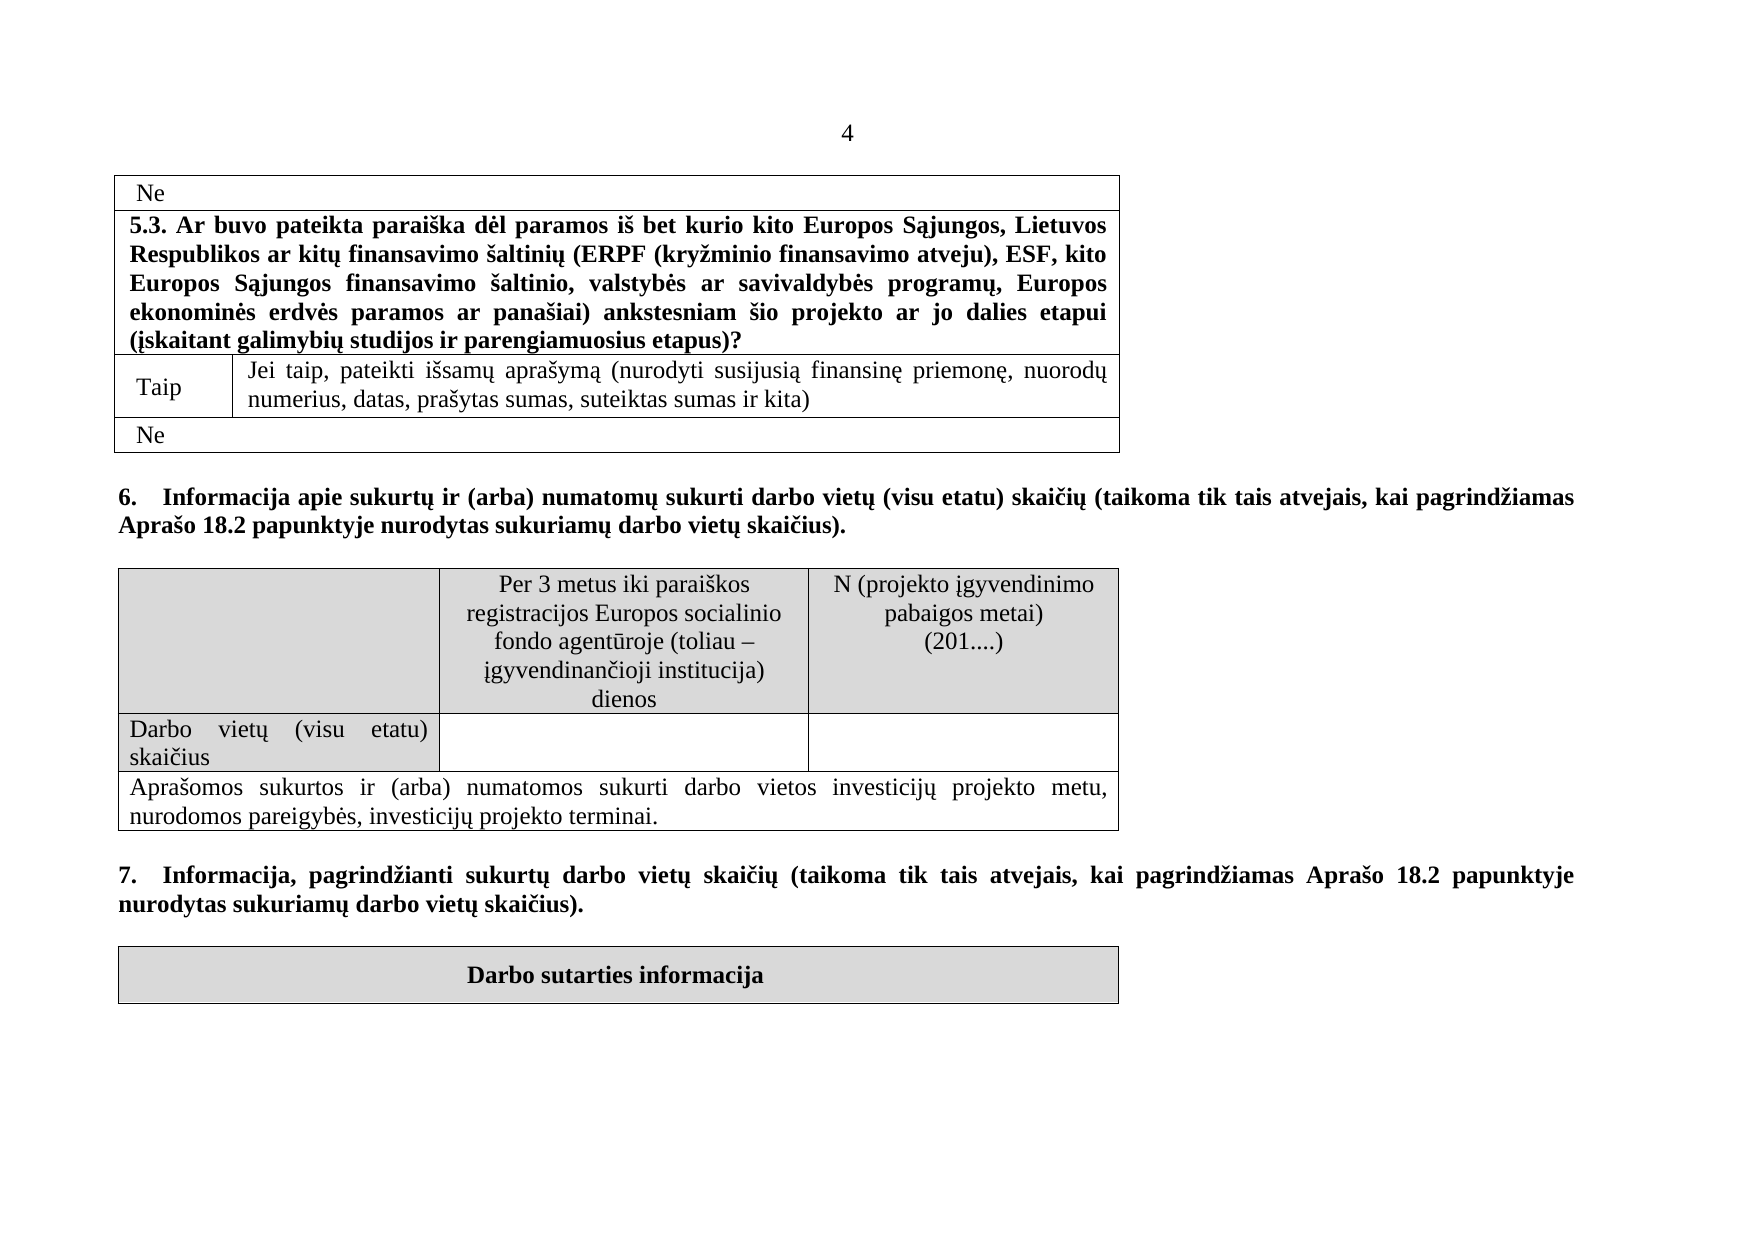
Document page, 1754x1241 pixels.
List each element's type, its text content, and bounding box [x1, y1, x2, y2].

table_header Per 3 metus iki paraiškos registracijos Europos socialinio fondo agentūroje (toliau – įgyvendinančioji institucija) dienos [440, 569, 808, 713]
table_header [119, 569, 439, 713]
table_header N (projekto įgyvendinimo pabaigos metai) (201....) [809, 569, 1118, 713]
table_cell 5.3. Ar buvo pateikta paraiška dėl paramos iš bet kurio kito Europos Sąjungos, Lietuvos Respublikos ar kitų finansavimo šaltinių (ERPF (kryžminio finansavimo atveju), ESF, kito Europos Sąjungos finansavimo šaltinio, valstybės ar savivaldybės programų, Europos ekonominės erdvės paramos ar panašiai) ankstesniam šio projekto ar jo dalies etapui (įskaitant galimybių studijos ir parengiamuosius etapus)? [115, 211, 1119, 354]
table_cell [809, 714, 1118, 771]
table_cell Ne [115, 176, 1119, 209]
table_cell [440, 714, 808, 771]
table_cell Darbo vietų (visu etatu) skaičius [119, 714, 439, 771]
table_cell Aprašomos sukurtos ir (arba) numatomos sukurti darbo vietos investicijų projekto metu, nurodomos pareigybės, investicijų projekto terminai. [119, 772, 1118, 830]
text 7. Informacija, pagrindžianti sukurtų darbo vietų skaičių (taikoma tik tais atvejais, kai pagrindžiamas Aprašo 18.2 papunktyje nurodytas sukuriamų darbo vietų skaičius). [118, 860, 1577, 917]
table_cell Taip [115, 355, 232, 417]
table_cell Ne [115, 418, 1119, 452]
table_cell Jei taip, pateikti išsamų aprašymą (nurodyti susijusią finansinę priemonę, nuorodų numerius, datas, prašytas sumas, suteiktas sumas ir kita) [233, 355, 1119, 417]
table_header Darbo sutarties informacija [119, 947, 1118, 1002]
text 6. Informacija apie sukurtų ir (arba) numatomų sukurti darbo vietų (visu etatu) skaičių (taikoma tik tais atvejais, kai pagrindžiamas Aprašo 18.2 papunktyje nurodytas sukuriamų darbo vietų skaičius). [118, 482, 1577, 539]
